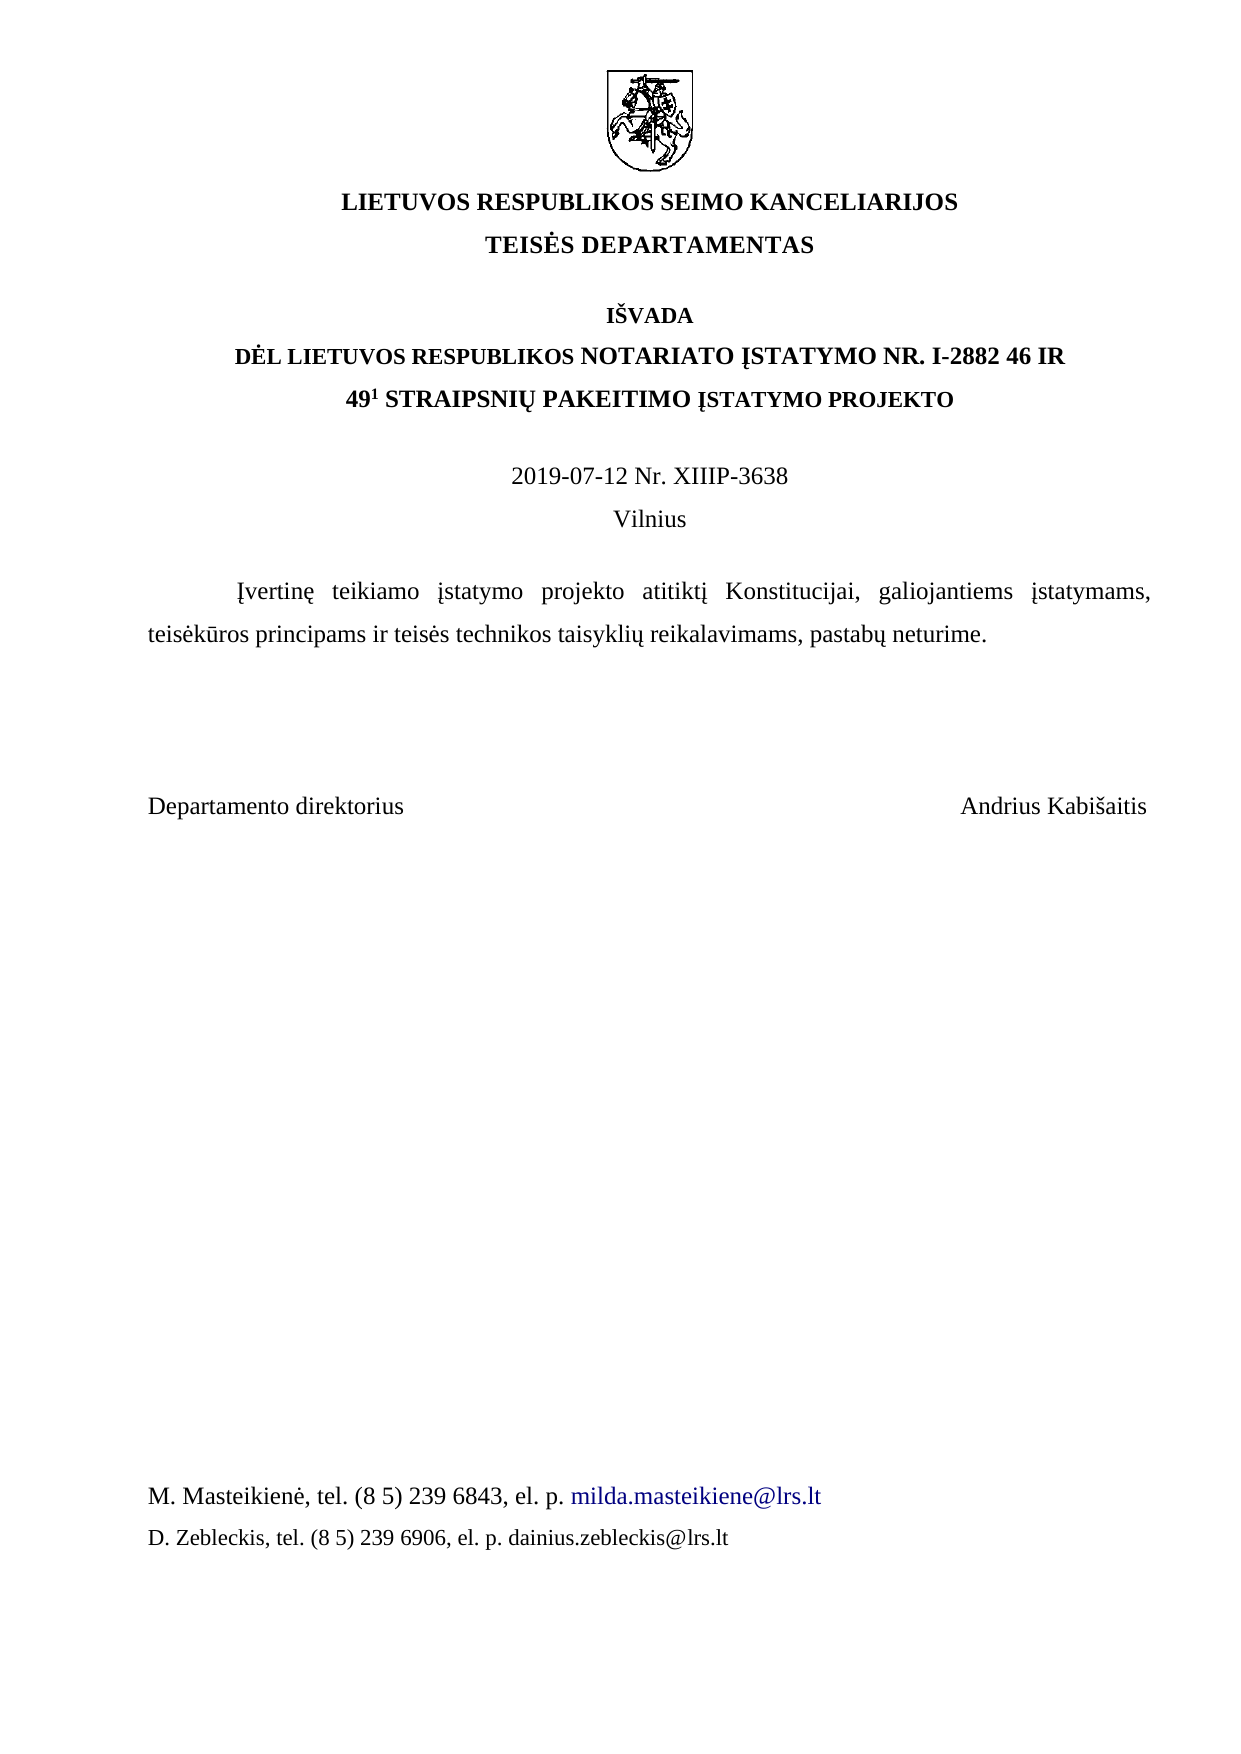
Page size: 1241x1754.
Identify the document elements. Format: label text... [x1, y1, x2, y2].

text Vilnius [148, 504, 1152, 533]
text M. Masteikienė, tel. (8 5) 239 6843, el. p. milda.masteikiene@lrs.lt [148, 1481, 1152, 1510]
text Departamento direktorius Andrius Kabišaitis [148, 791, 1152, 820]
text D. Zebleckis, tel. (8 5) 239 6906, el. p. dainius.zebleckis@lrs.lt [148, 1524, 1152, 1551]
text 2019-07-12 Nr. XIIIP-3638 [148, 461, 1152, 489]
text Įvertinę teikiamo įstatymo projekto atitiktį Konstitucijai, galiojantiems įstatymams, teisėkūros principams ir teisės technikos taisyklių reikalavimams, pastabų neturime. [148, 576, 1152, 648]
text DĖL LIETUVOS RESPUBLIKOS NOTARIATO ĮSTATYMO NR. I-2882 46 IR 491 STRAIPSNIŲ PAKEITIMO ĮSTATYMO PROJEKTO [148, 341, 1152, 413]
text TEISĖS DEPARTAMENTAS [148, 230, 1152, 259]
text LIETUVOS RESPUBLIKOS SEIMO KANCELIARIJOS [148, 187, 1152, 216]
text IŠVADA [148, 302, 1152, 328]
